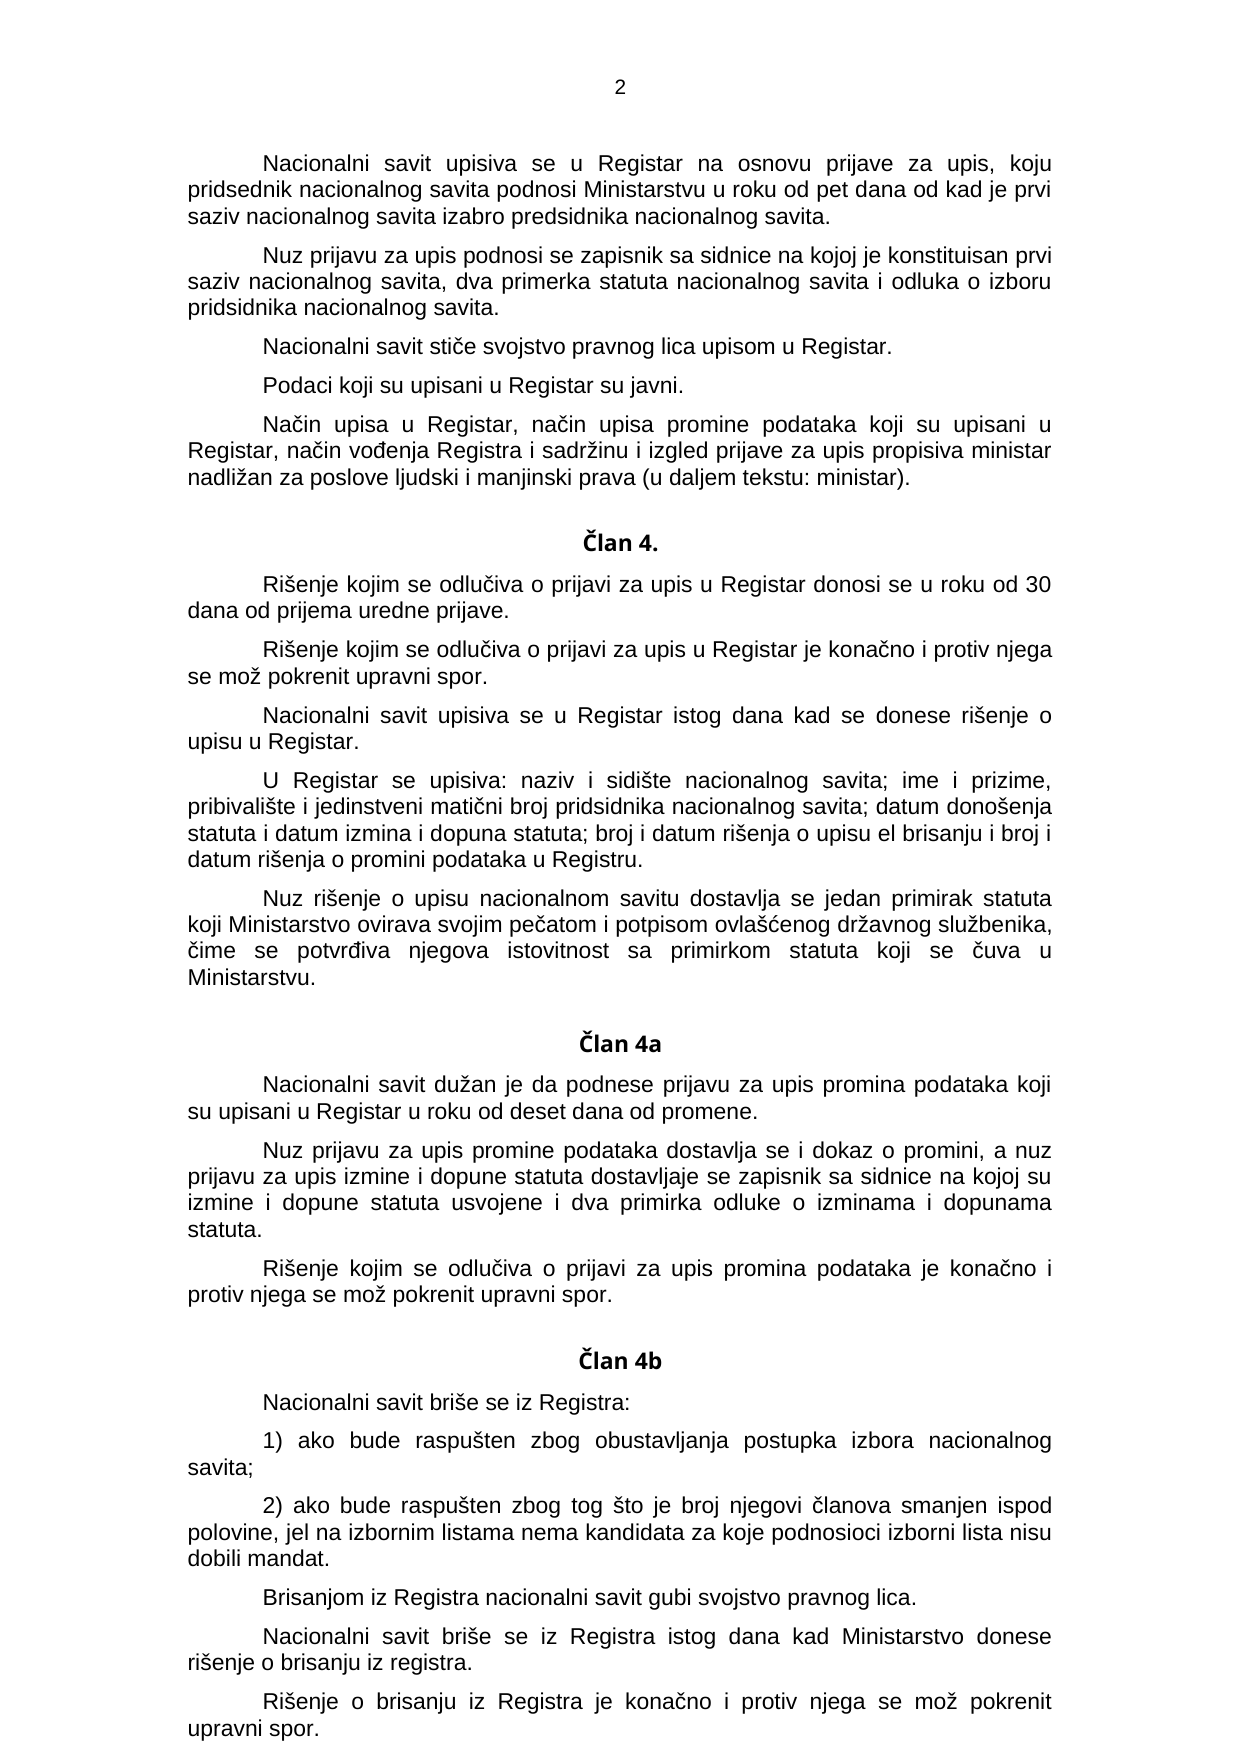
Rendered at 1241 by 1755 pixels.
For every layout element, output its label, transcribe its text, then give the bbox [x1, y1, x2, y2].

text Podaci koji su upisani u Registar su javni. [187, 372, 1053, 398]
text Nacionalni savit stiče svojstvo pravnog lica upisom u Registar. [187, 333, 1053, 359]
text 2) ako bude raspušten zbog tog što je broj njegovi članova smanjen ispod polovine, jel na izbornim listama nema kandidata za koje podnosioci izborni lista nisu dobili mandat. [187, 1492, 1053, 1572]
text Brisanjom iz Registra nacionalni savit gubi svojstvo pravnog lica. [187, 1584, 1053, 1610]
text 1) ako bude raspušten zbog obustavljanja postupka izbora nacionalnog savita; [187, 1427, 1053, 1480]
text Rišenje kojim se odlučiva o prijavi za upis u Registar je konačno i protiv njega se mož pokrenit upravni spor. [187, 636, 1053, 689]
text Nuz prijavu za upis promine podataka dostavlja se i dokaz o promini, a nuz prijavu za upis izmine i dopune statuta dostavljaje se zapisnik sa sidnice na kojoj su izmine i dopune statuta usvojene i dva primirka odluke o izminama i dopunama statuta. [187, 1137, 1053, 1242]
text Nacionalni savit briše se iz Registra istog dana kad Ministarstvo donese rišenje o brisanju iz registra. [187, 1623, 1053, 1676]
text Član 4a [262, 1028, 978, 1059]
text Nacionalni savit upisiva se u Registar na osnovu prijave za upis, koju pridsednik nacionalnog savita podnosi Ministarstvu u roku od pet dana od kad je prvi saziv nacionalnog savita izabro predsidnika nacionalnog savita. [187, 150, 1053, 229]
text Član 4b [262, 1345, 978, 1376]
text Nacionalni savit dužan je da podnese prijavu za upis promina podataka koji su upisani u Registar u roku od deset dana od promene. [187, 1071, 1053, 1124]
text Nacionalni savit upisiva se u Registar istog dana kad se donese rišenje o upisu u Registar. [187, 702, 1053, 754]
text U Registar se upisiva: naziv i sidište nacionalnog savita; ime i prizime, pribivalište i jedinstveni matični broj pridsidnika nacionalnog savita; datum donošenja statuta i datum izmina i dopuna statuta; broj i datum rišenja o upisu el brisanju i broj i datum rišenja o promini podataka u Registru. [187, 767, 1053, 872]
text Rišenje kojim se odlučiva o prijavi za upis promina podataka je konačno i protiv njega se mož pokrenit upravni spor. [187, 1254, 1053, 1307]
text Nacionalni savit briše se iz Registra: [187, 1388, 1053, 1415]
text Rišenje kojim se odlučiva o prijavi za upis u Registar donosi se u roku od 30 dana od prijema uredne prijave. [187, 571, 1053, 624]
text Način upisa u Registar, način upisa promine podataka koji su upisani u Registar, način vođenja Registra i sadržinu i izgled prijave za upis propisiva ministar nadližan za poslove ljudski i manjinski prava (u daljem tekstu: ministar). [187, 411, 1053, 490]
text Član 4. [262, 527, 978, 559]
text Nuz rišenje o upisu nacionalnom savitu dostavlja se jedan primirak statuta koji Ministarstvo ovirava svojim pečatom i potpisom ovlašćenog državnog službenika, čime se potvrđiva njegova istovitnost sa primirkom statuta koji se čuva u Ministarstvu. [187, 885, 1053, 990]
text Nuz prijavu za upis podnosi se zapisnik sa sidnice na kojoj je konstituisan prvi saziv nacionalnog savita, dva primerka statuta nacionalnog savita i odluka o izboru pridsidnika nacionalnog savita. [187, 242, 1053, 321]
text Rišenje o brisanju iz Registra je konačno i protiv njega se mož pokrenit upravni spor. [187, 1688, 1053, 1741]
